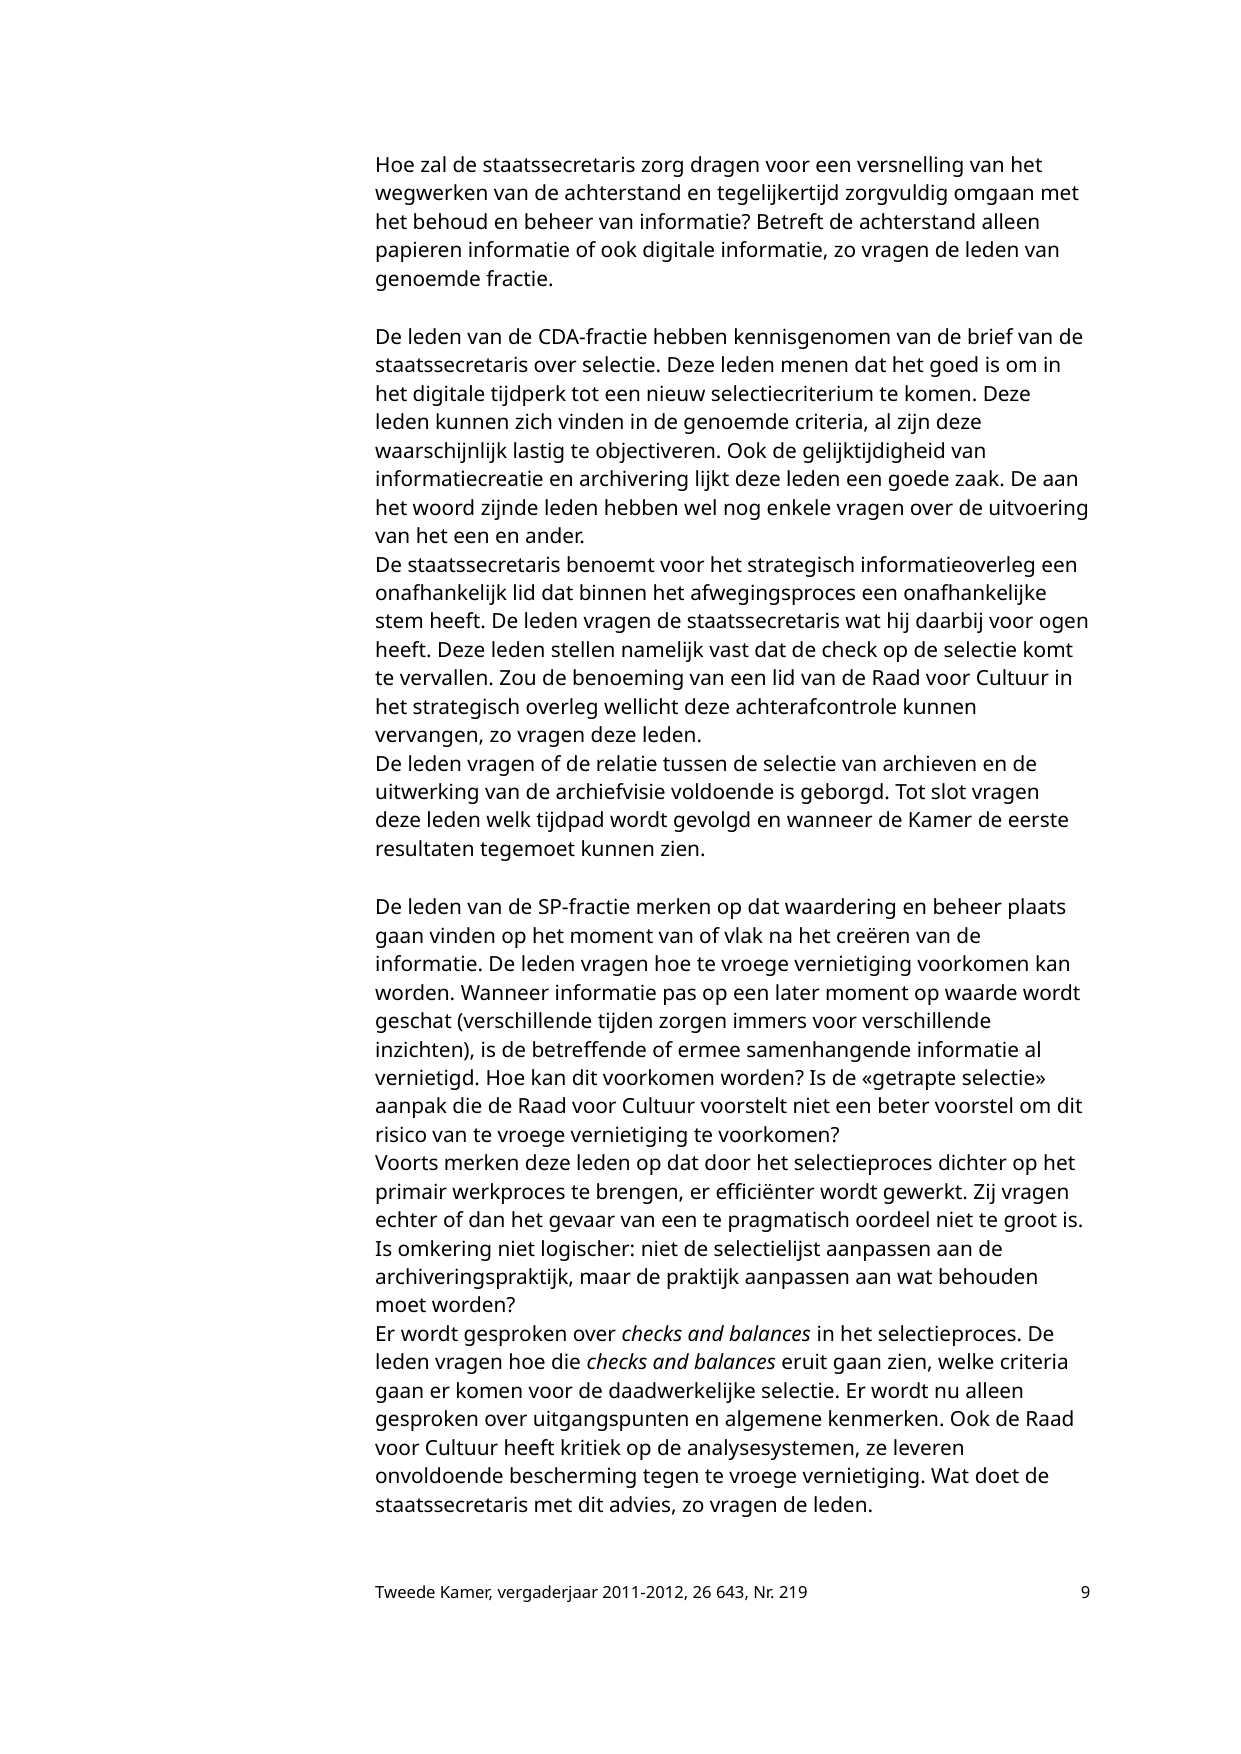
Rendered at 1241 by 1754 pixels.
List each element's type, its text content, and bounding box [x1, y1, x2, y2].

text Er wordt gesproken over checks and balances in het selectieproces. De leden vragen hoe die checks and balances eruit gaan zien, welke criteria gaan er komen voor de daadwerkelijke selectie. Er wordt nu alleen gesproken over uitgangspunten en algemene kenmerken. Ook de Raad voor Cultuur heeft kritiek op de analysesystemen, ze leveren onvoldoende bescherming tegen te vroege vernietiging. Wat doet de staatssecretaris met dit advies, zo vragen de leden. [375, 1319, 1090, 1518]
text De leden van de SP-fractie merken op dat waardering en beheer plaats gaan vinden op het moment van of vlak na het creëren van de informatie. De leden vragen hoe te vroege vernietiging voorkomen kan worden. Wanneer informatie pas op een later moment op waarde wordt geschat (verschillende tijden zorgen immers voor verschillende inzichten), is de betreffende of ermee samenhangende informatie al vernietigd. Hoe kan dit voorkomen worden? Is de «getrapte selectie» aanpak die de Raad voor Cultuur voorstelt niet een beter voorstel om dit risico van te vroege vernietiging te voorkomen? [375, 892, 1090, 1148]
text Hoe zal de staatssecretaris zorg dragen voor een versnelling van het wegwerken van de achterstand en tegelijkertijd zorgvuldig omgaan met het behoud en beheer van informatie? Betreft de achterstand alleen papieren informatie of ook digitale informatie, zo vragen de leden van genoemde fractie. [375, 150, 1090, 292]
text Voorts merken deze leden op dat door het selectieproces dichter op het primair werkproces te brengen, er efficiënter wordt gewerkt. Zij vragen echter of dan het gevaar van een te pragmatisch oordeel niet te groot is. Is omkering niet logischer: niet de selectielijst aanpassen aan de archiveringspraktijk, maar de praktijk aanpassen aan wat behouden moet worden? [375, 1148, 1090, 1319]
text De staatssecretaris benoemt voor het strategisch informatieoverleg een onafhankelijk lid dat binnen het afwegingsproces een onafhankelijke stem heeft. De leden vragen de staatssecretaris wat hij daarbij voor ogen heeft. Deze leden stellen namelijk vast dat de check op de selectie komt te vervallen. Zou de benoeming van een lid van de Raad voor Cultuur in het strategisch overleg wellicht deze achterafcontrole kunnen vervangen, zo vragen deze leden. [375, 550, 1090, 749]
text De leden vragen of de relatie tussen de selectie van archieven en de uitwerking van de archiefvisie voldoende is geborgd. Tot slot vragen deze leden welk tijdpad wordt gevolgd en wanneer de Kamer de eerste resultaten tegemoet kunnen zien. [375, 749, 1090, 862]
text De leden van de CDA-fractie hebben kennisgenomen van de brief van de staatssecretaris over selectie. Deze leden menen dat het goed is om in het digitale tijdperk tot een nieuw selectiecriterium te komen. Deze leden kunnen zich vinden in de genoemde criteria, al zijn deze waarschijnlijk lastig te objectiveren. Ook de gelijktijdigheid van informatiecreatie en archivering lijkt deze leden een goede zaak. De aan het woord zijnde leden hebben wel nog enkele vragen over de uitvoering van het een en ander. [375, 322, 1090, 550]
